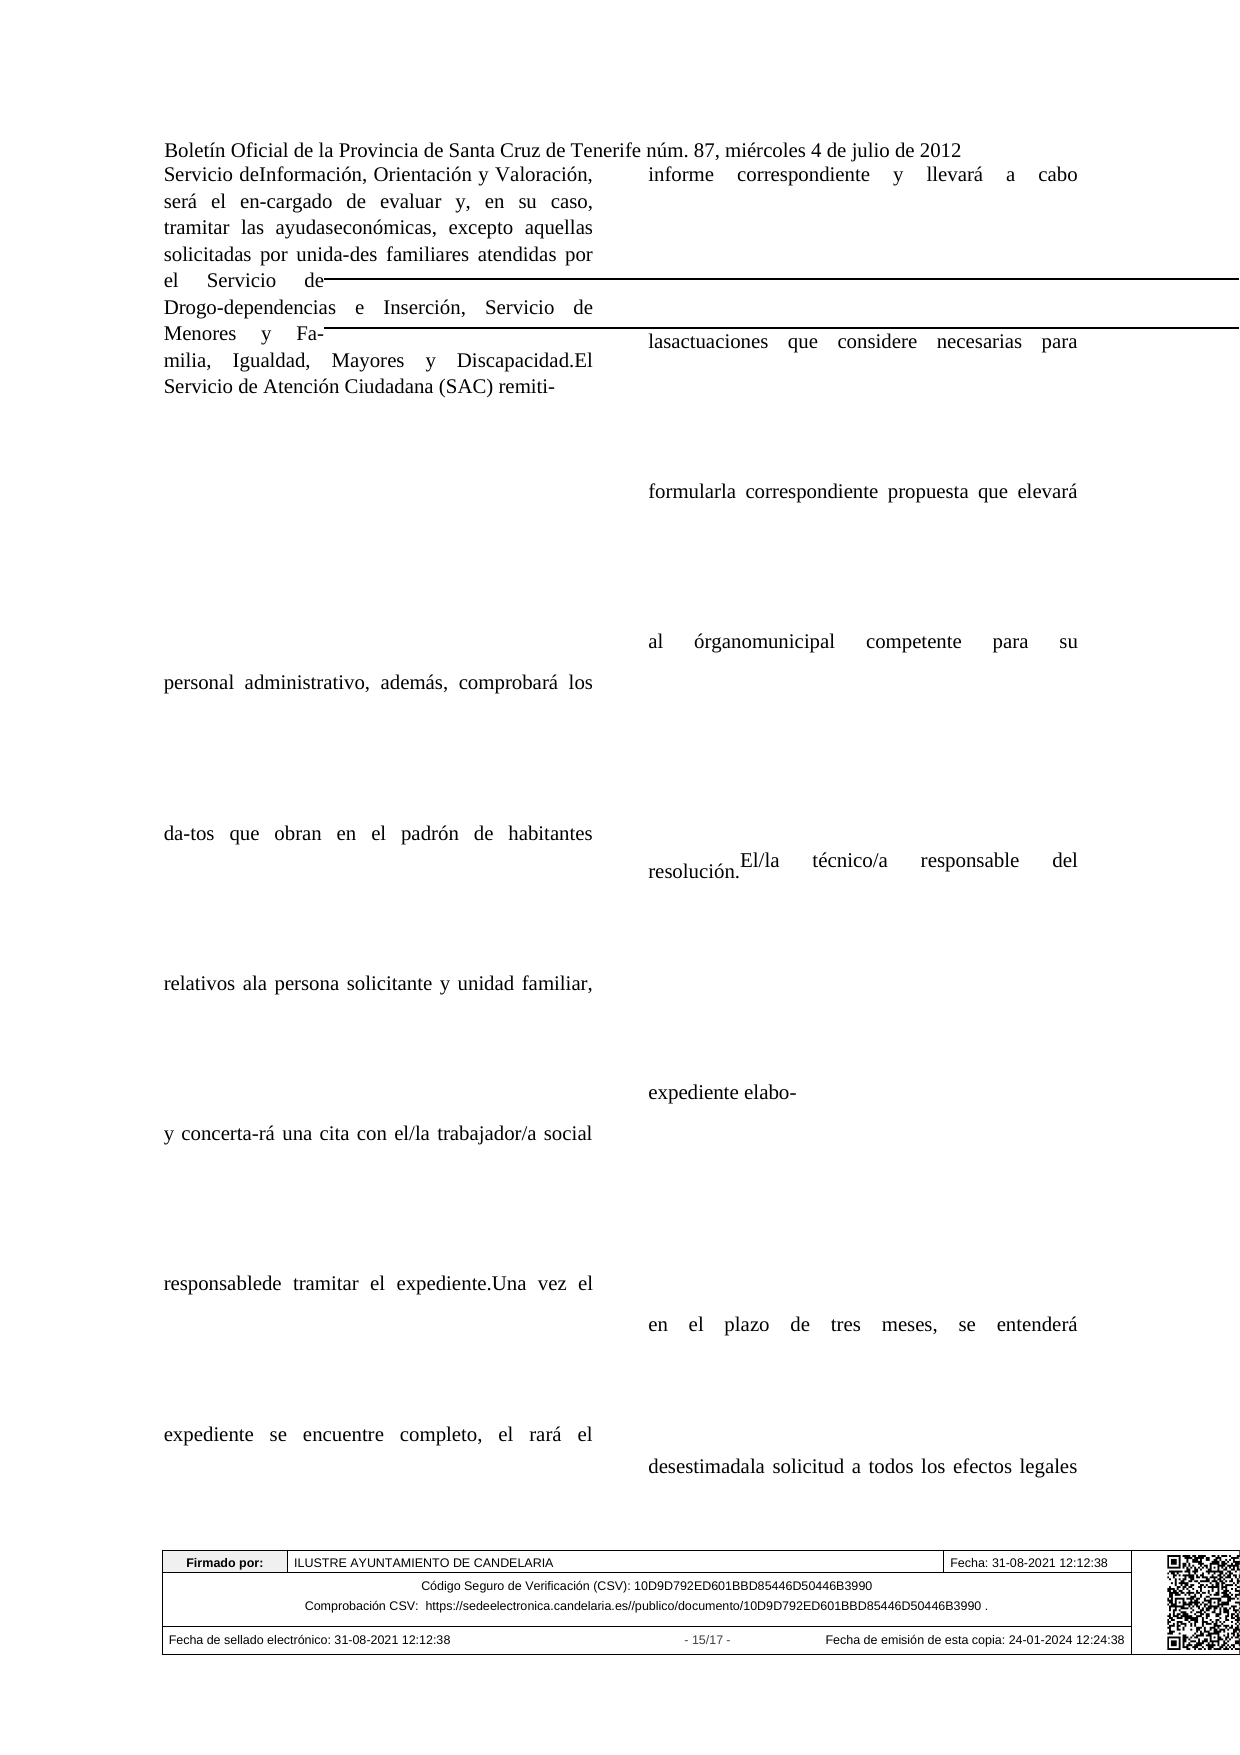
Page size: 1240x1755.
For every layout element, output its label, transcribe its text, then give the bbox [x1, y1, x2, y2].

text en el plazo de tres meses, se entenderá desestimadala solicitud a todos los efectos legales [648, 1312, 1078, 1478]
text informe correspondiente y llevará a cabo [648, 162, 1078, 278]
text personal administrativo, además, comprobará los da-tos que obran en el padrón de habitantes relativos ala persona solicitante y unidad familiar, y concerta-rá una cita con el/la trabajador/a social responsablede tramitar el expediente.Una vez el expediente se encuentre completo, el rará el [163, 670, 593, 1446]
text [648, 280, 1078, 327]
text lasactuaciones que considere necesarias para formularla correspondiente propuesta que elevará al órganomunicipal competente para su resolución.El/la técnico/a responsable del expediente elabo- [648, 329, 1078, 1117]
text Servicio deInformación, Orientación y Valoración, será el en-cargado de evaluar y, en su caso, tramitar las ayudaseconómicas, excepto aquellas solicitadas por unida-des familiares atendidas por el Servicio de Drogo-dependencias e Inserción, Servicio de Menores y Fa-milia, Igualdad, Mayores y Discapacidad.El Servicio de Atención Ciudadana (SAC) remiti- [163, 162, 593, 398]
